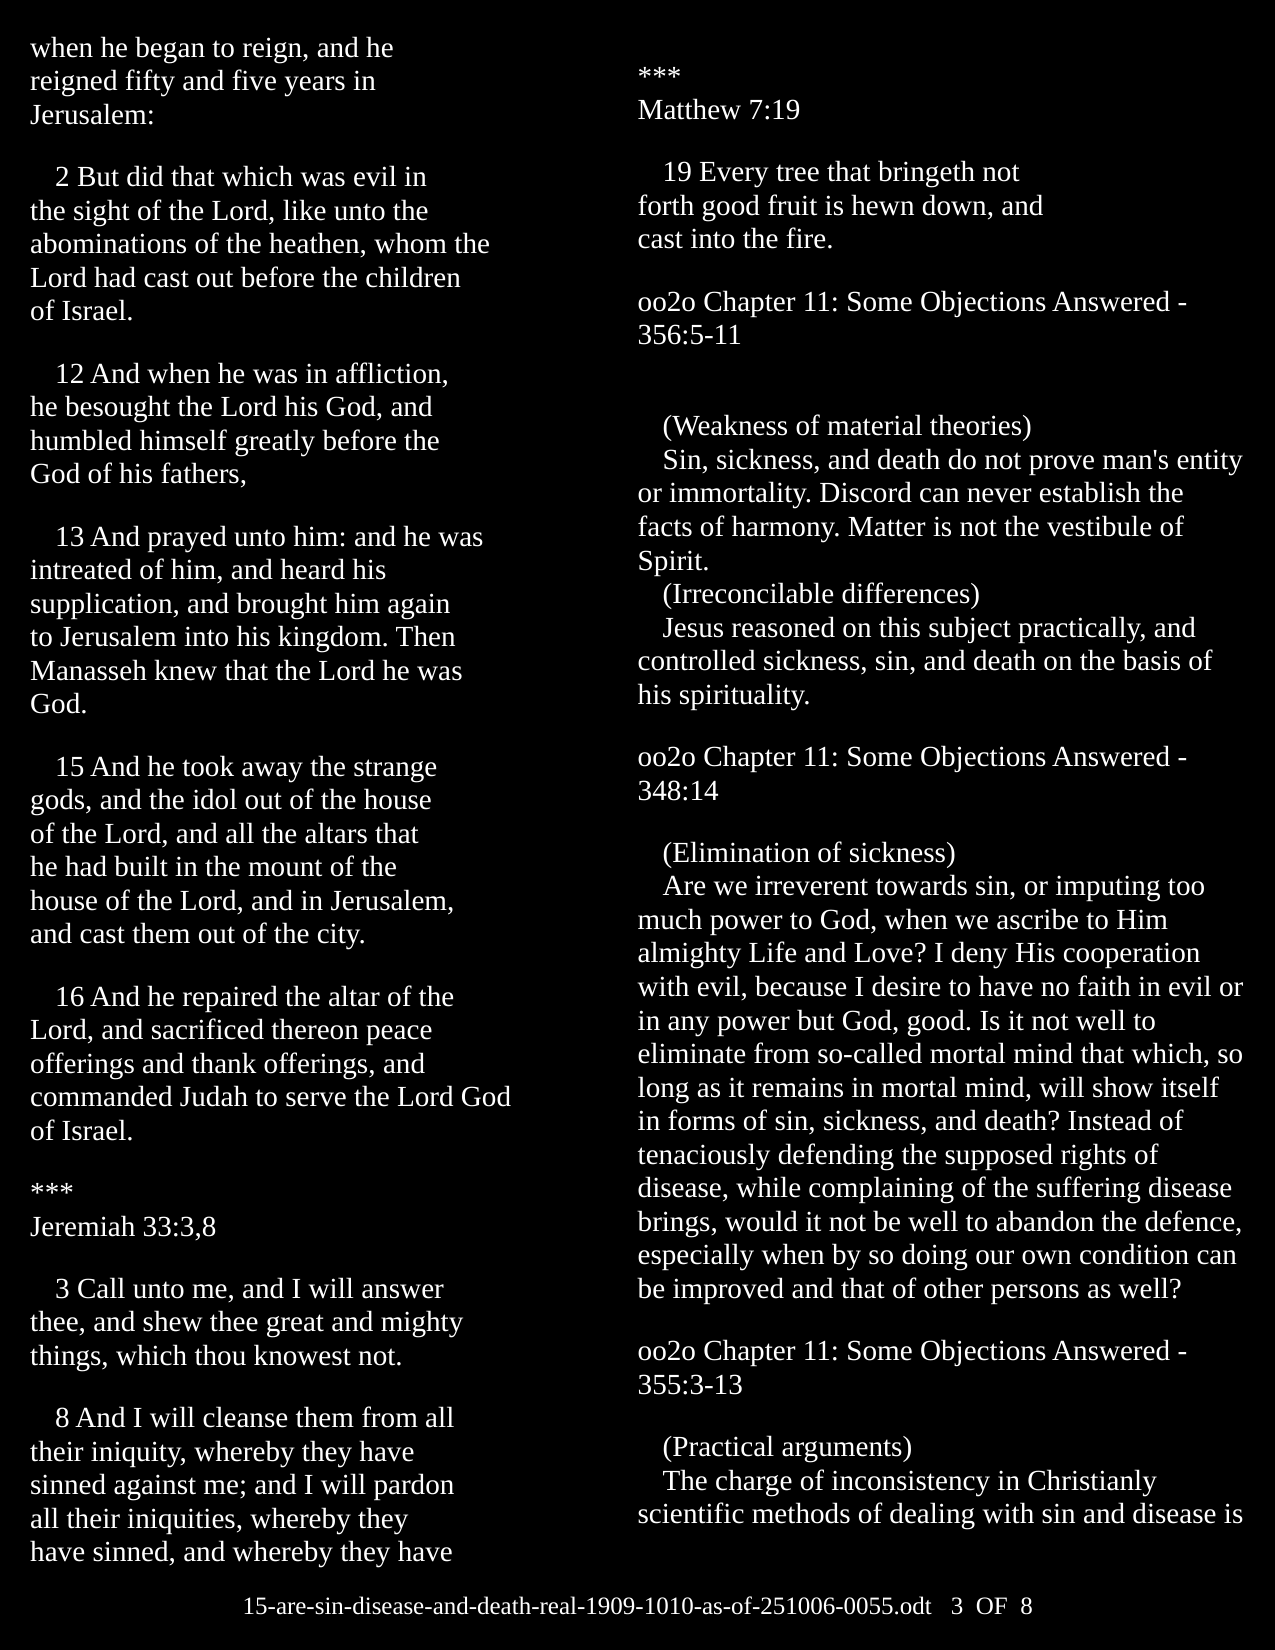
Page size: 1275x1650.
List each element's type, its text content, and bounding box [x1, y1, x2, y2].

text II Chronicles 33:1,2,12,13,15,16 1 Manasseh was twelve years old when he began to reign, and he reigned fifty and five years in Jerusalem: 2 But did that which was evil in the sight of the Lord, like unto the abominations of the heathen, whom the Lord had cast out before the children of Israel. 12 And when he was in affliction, he besought the Lord his God, and humbled himself greatly before the God of his fathers, 13 And prayed unto him: and he was intreated of him, and heard his supplication, and brought him again to Jerusalem into his kingdom. Then Manasseh knew that the Lord he was God. 15 And he took away the strange gods, and the idol out of the house of the Lord, and all the altars that he had built in the mount of the house of the Lord, and in Jerusalem, and cast them out of the city. 16 And he repaired the altar of the Lord, and sacrificed thereon peace offerings and thank offerings, and commanded Judah to serve the Lord God of Israel. *** Jeremiah 33:3,8 3 Call unto me, and I will answer thee, and shew thee great and mighty things, which thou knowest not. 8 And I will cleanse them from all their iniquity, whereby they have sinned against me; and I will pardon all their iniquities, whereby they have sinned, and whereby they have transgressed against me. *** Matthew 7:19 19 Every tree that bringeth not forth good fruit is hewn down, and cast into the fire. oo2o Chapter 11: Some Objections Answered - 356:5-11 (Weakness of material theories) Sin, sickness, and death do not prove man's entity or immortality. Discord can never establish the facts of harmony. Matter is not the vestibule of Spirit. (Irreconcilable differences) Jesus reasoned on this subject practically, and controlled sickness, sin, and death on the basis of his spirituality. oo2o Chapter 11: Some Objections Answered - 348:14 (Elimination of sickness) Are we irreverent towards sin, or imputing too much power to God, when we ascribe to Him almighty Life and Love? I deny His cooperation with evil, because I desire to have no faith in evil or in any power but God, good. Is it not well to eliminate from so-called mortal mind that which, so long as it remains in mortal mind, will show itself in forms of sin, sickness, and death? Instead of tenaciously defending the supposed rights of disease, while complaining of the suffering disease brings, would it not be well to abandon the defence, especially when by so doing our own condition can be improved and that of other persons as well? oo2o Chapter 11: Some Objections Answered - 355:3-13 (Practical arguments) The charge of inconsistency in Christianly scientific methods of dealing with sin and disease is met by something practical, - namely, the proof of the utility of these methods; and proofs are better than mere verbal arguments or prayers which evince no spiritual power to heal. As for sin and disease, Christian Science says, in the language of the Master, "Follow me; and let the dead bury their dead." Let discord of every name and nature be heard no more, and let the harmonious and true sense of Life and being take possession of human consciousness. [30, 30, 1245, 1561]
